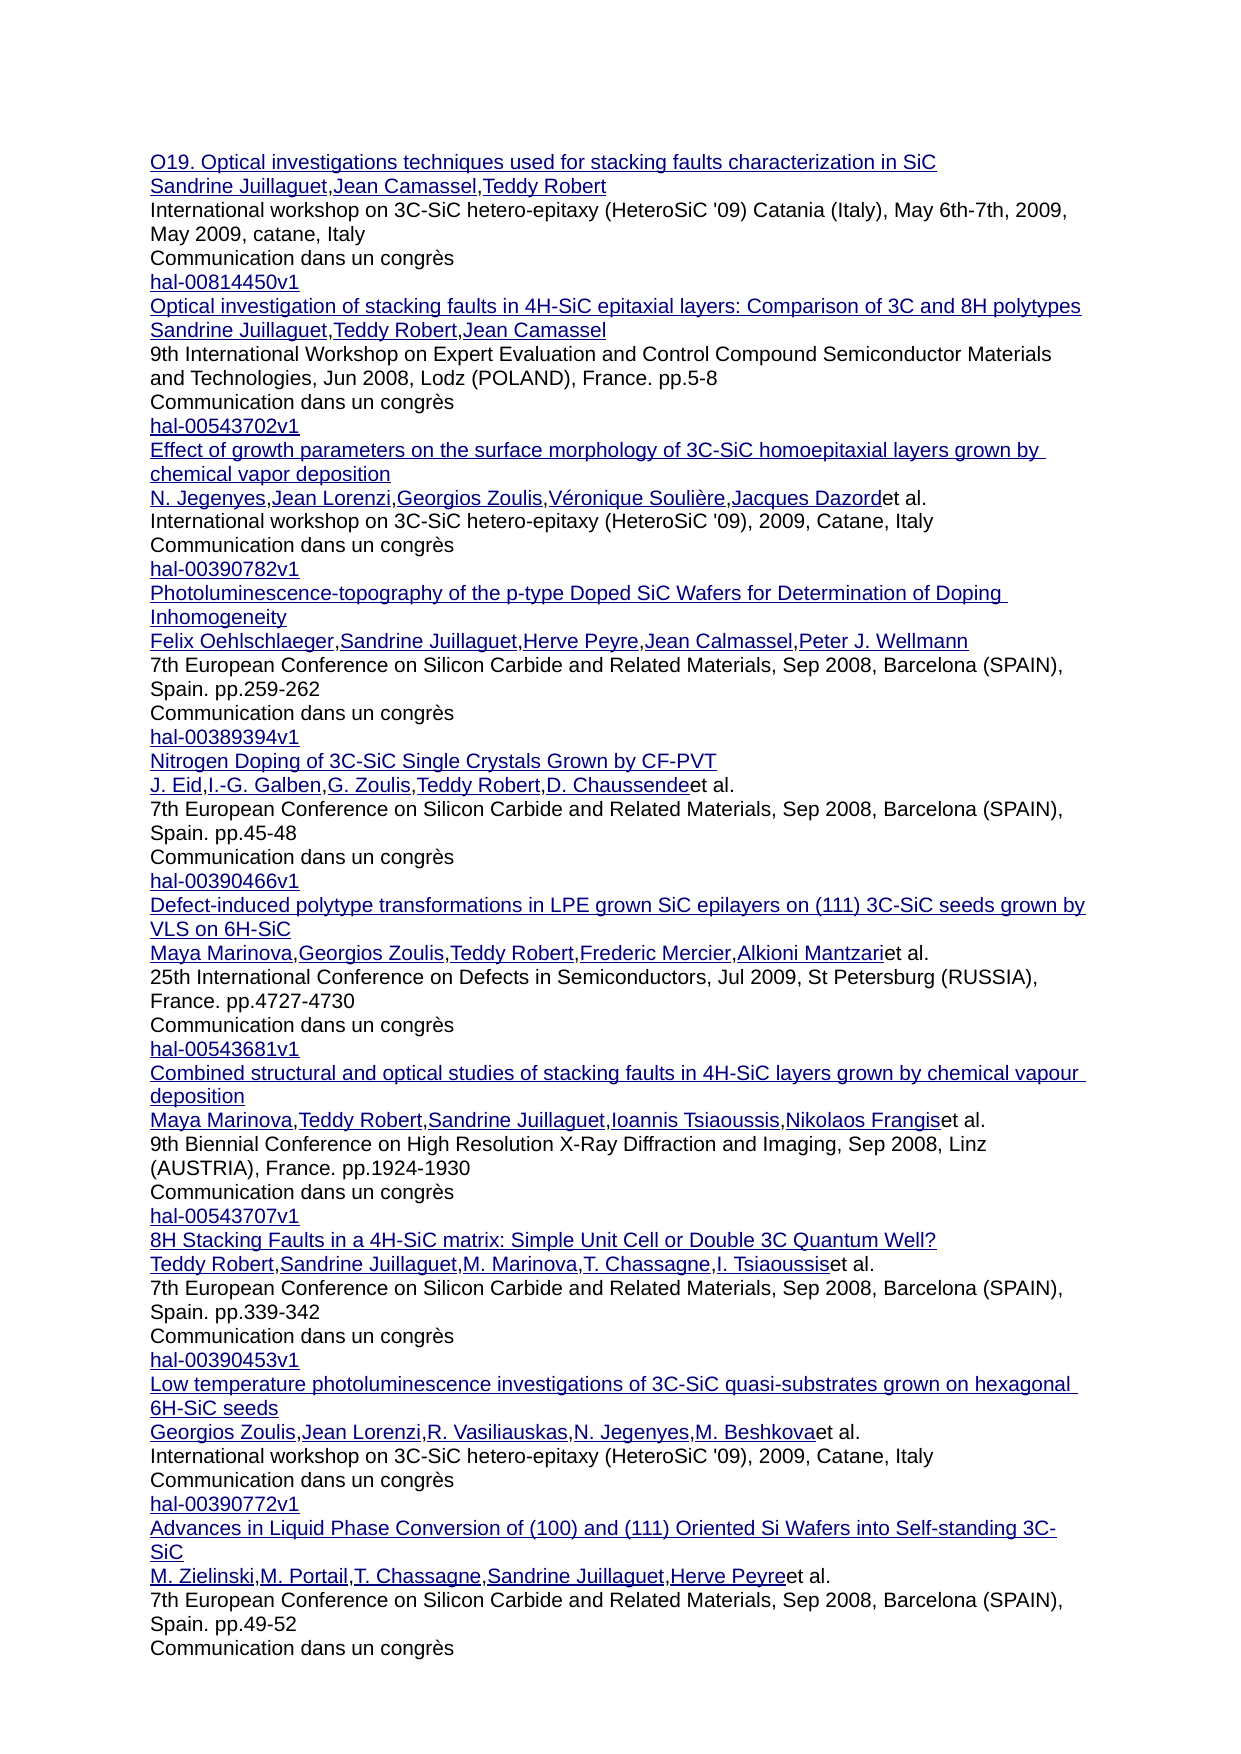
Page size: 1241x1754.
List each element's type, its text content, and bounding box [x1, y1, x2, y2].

table_cell Combined structural and optical studies of stacking faults in 4H-SiC layers grown by chemical vapour deposition Maya Marinova,Teddy Robert,Sandrine Juillaguet,Ioannis Tsiaoussis,Nikolaos Frangiset al. 9th Biennial Conference on High Resolution X-Ray Diffraction and Imaging, Sep 2008, Linz (AUSTRIA), France. pp.1924-1930 Communication dans un congrès hal-00543707v1 [150, 1060, 1090, 1228]
table_cell Nitrogen Doping of 3C-SiC Single Crystals Grown by CF-PVT J. Eid,I.-G. Galben,G. Zoulis,Teddy Robert,D. Chaussendeet al. 7th European Conference on Silicon Carbide and Related Materials, Sep 2008, Barcelona (SPAIN), Spain. pp.45-48 Communication dans un congrès hal-00390466v1 [150, 749, 1090, 893]
table_cell Defect-induced polytype transformations in LPE grown SiC epilayers on (111) 3C-SiC seeds grown by VLS on 6H-SiC Maya Marinova,Georgios Zoulis,Teddy Robert,Frederic Mercier,Alkioni Mantzariet al. 25th International Conference on Defects in Semiconductors, Jul 2009, St Petersburg (RUSSIA), France. pp.4727-4730 Communication dans un congrès hal-00543681v1 [150, 893, 1090, 1060]
table_cell Effect of growth parameters on the surface morphology of 3C-SiC homoepitaxial layers grown by chemical vapor deposition N. Jegenyes,Jean Lorenzi,Georgios Zoulis,Véronique Soulière,Jacques Dazordet al. International workshop on 3C-SiC hetero-epitaxy (HeteroSiC '09), 2009, Catane, Italy Communication dans un congrès hal-00390782v1 [150, 438, 1090, 581]
table_cell O19. Optical investigations techniques used for stacking faults characterization in SiC Sandrine Juillaguet,Jean Camassel,Teddy Robert International workshop on 3C-SiC hetero-epitaxy (HeteroSiC '09) Catania (Italy), May 6th-7th, 2009, May 2009, catane, Italy Communication dans un congrès hal-00814450v1 [150, 150, 1090, 294]
table_cell Photoluminescence-topography of the p-type Doped SiC Wafers for Determination of Doping Inhomogeneity Felix Oehlschlaeger,Sandrine Juillaguet,Herve Peyre,Jean Calmassel,Peter J. Wellmann 7th European Conference on Silicon Carbide and Related Materials, Sep 2008, Barcelona (SPAIN), Spain. pp.259-262 Communication dans un congrès hal-00389394v1 [150, 581, 1090, 749]
table_cell Optical investigation of stacking faults in 4H-SiC epitaxial layers: Comparison of 3C and 8H polytypes Sandrine Juillaguet,Teddy Robert,Jean Camassel 9th International Workshop on Expert Evaluation and Control Compound Semiconductor Materials and Technologies, Jun 2008, Lodz (POLAND), France. pp.5-8 Communication dans un congrès hal-00543702v1 [150, 294, 1090, 437]
table_cell Advances in Liquid Phase Conversion of (100) and (111) Oriented Si Wafers into Self-standing 3C-SiC M. Zielinski,M. Portail,T. Chassagne,Sandrine Juillaguet,Herve Peyreet al. 7th European Conference on Silicon Carbide and Related Materials, Sep 2008, Barcelona (SPAIN), Spain. pp.49-52 Communication dans un congrès [150, 1516, 1090, 1659]
table_cell Low temperature photoluminescence investigations of 3C-SiC quasi-substrates grown on hexagonal 6H-SiC seeds Georgios Zoulis,Jean Lorenzi,R. Vasiliauskas,N. Jegenyes,M. Beshkovaet al. International workshop on 3C-SiC hetero-epitaxy (HeteroSiC '09), 2009, Catane, Italy Communication dans un congrès hal-00390772v1 [150, 1372, 1090, 1516]
table_cell 8H Stacking Faults in a 4H-SiC matrix: Simple Unit Cell or Double 3C Quantum Well? Teddy Robert,Sandrine Juillaguet,M. Marinova,T. Chassagne,I. Tsiaoussiset al. 7th European Conference on Silicon Carbide and Related Materials, Sep 2008, Barcelona (SPAIN), Spain. pp.339-342 Communication dans un congrès hal-00390453v1 [150, 1228, 1090, 1372]
